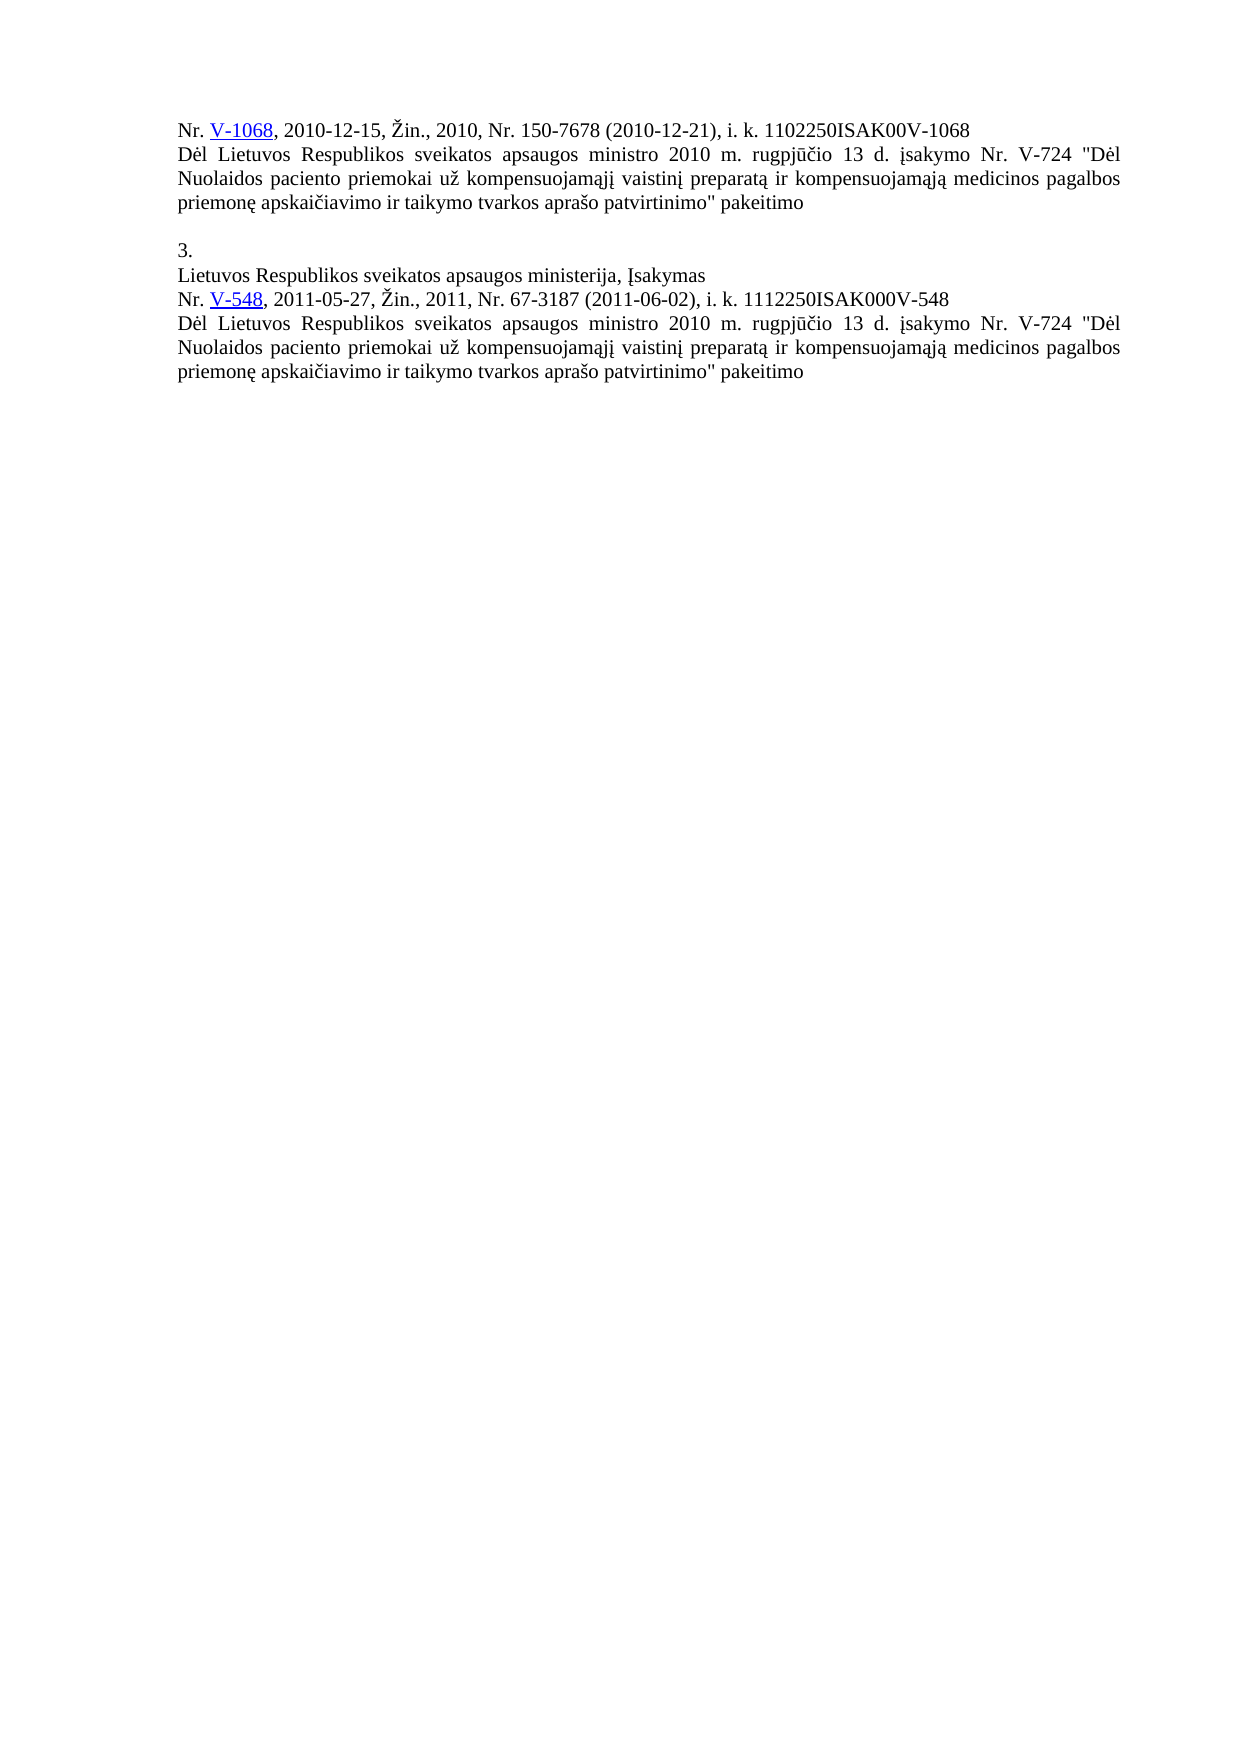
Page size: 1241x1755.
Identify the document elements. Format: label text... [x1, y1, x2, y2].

text Dėl Lietuvos Respublikos sveikatos apsaugos ministro 2010 m. rugpjūčio 13 d. įsakymo Nr. V-724 "Dėl Nuolaidos paciento priemokai už kompensuojamąjį vaistinį preparatą ir kompensuojamąją medicinos pagalbos priemonę apskaičiavimo ir taikymo tvarkos aprašo patvirtinimo" pakeitimo [177, 311, 1122, 383]
text Nr. V-548, 2011-05-27, Žin., 2011, Nr. 67-3187 (2011-06-02), i. k. 1112250ISAK000V-548 [177, 287, 1122, 311]
text 3. [177, 238, 1122, 262]
text Dėl Lietuvos Respublikos sveikatos apsaugos ministro 2010 m. rugpjūčio 13 d. įsakymo Nr. V-724 "Dėl Nuolaidos paciento priemokai už kompensuojamąjį vaistinį preparatą ir kompensuojamąją medicinos pagalbos priemonę apskaičiavimo ir taikymo tvarkos aprašo patvirtinimo" pakeitimo [177, 142, 1122, 214]
text Lietuvos Respublikos sveikatos apsaugos ministerija, Įsakymas [177, 262, 1122, 287]
text Nr. V-1068, 2010-12-15, Žin., 2010, Nr. 150-7678 (2010-12-21), i. k. 1102250ISAK00V-1068 [177, 118, 1122, 142]
